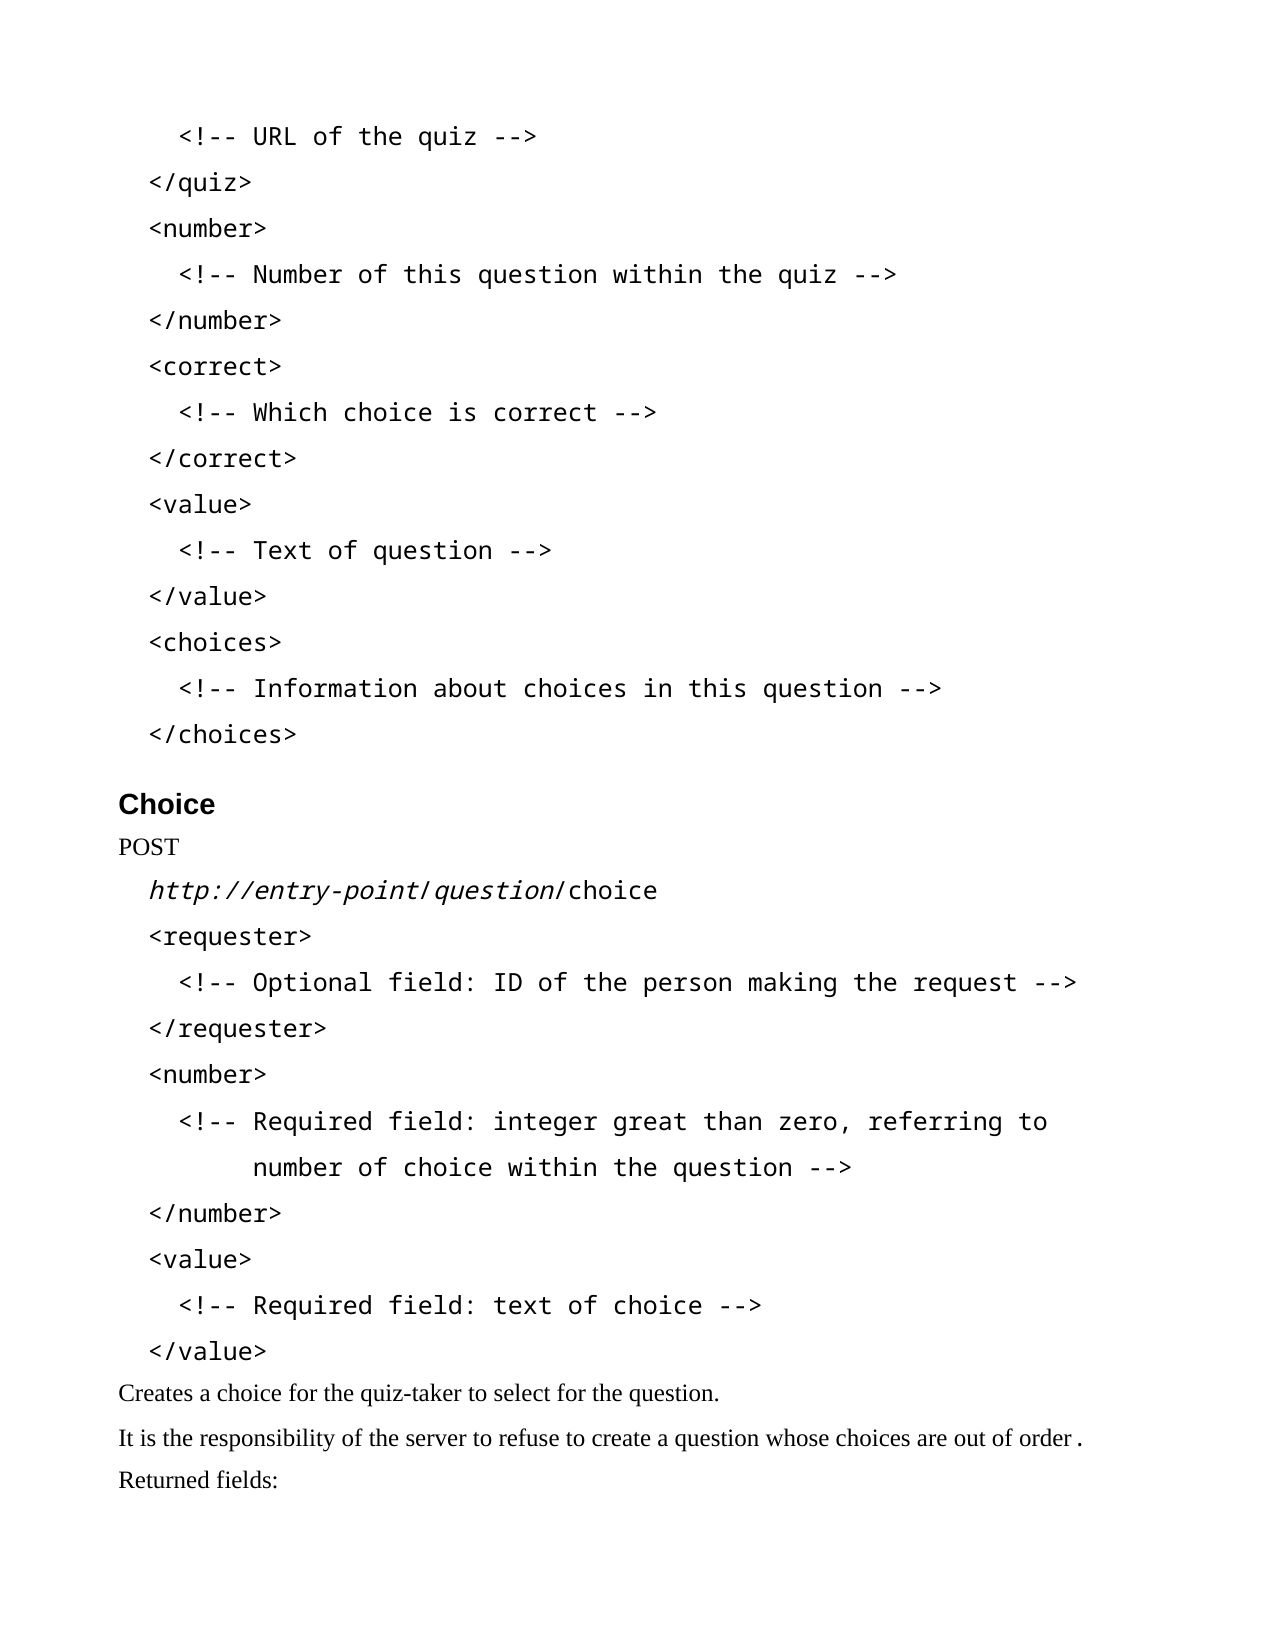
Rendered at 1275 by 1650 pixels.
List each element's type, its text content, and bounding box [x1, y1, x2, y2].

text <correct> [148, 348, 1157, 382]
text number of choice within the question --> [148, 1149, 1157, 1183]
text </quiz> [148, 164, 1157, 198]
text <!-- Text of question --> [148, 532, 1157, 567]
text <!-- Information about choices in this question --> [148, 671, 1157, 705]
text Creates a choice for the quiz-taker to select for the question. [118, 1379, 1157, 1407]
text <!-- Required field: text of choice --> [148, 1287, 1157, 1321]
text <!-- URL of the quiz --> [148, 118, 1157, 152]
text It is the responsibility of the server to refuse to create a question whose choices are out of order. [118, 1420, 1157, 1454]
text <value> [148, 1241, 1157, 1275]
text <!-- Required field: integer great than zero, referring to [148, 1103, 1157, 1137]
text </correct> [148, 440, 1157, 474]
text </number> [148, 302, 1157, 336]
subtitle Choice [118, 788, 1157, 820]
text http://entry-point/question/choice [148, 873, 1157, 907]
text </value> [148, 1333, 1157, 1367]
text POST [118, 833, 1157, 861]
text <requester> [148, 919, 1157, 953]
text <!-- Which choice is correct --> [148, 394, 1157, 428]
text </requester> [148, 1011, 1157, 1045]
text <number> [148, 1057, 1157, 1091]
text </number> [148, 1195, 1157, 1229]
text </choices> [148, 717, 1157, 751]
text <number> [148, 210, 1157, 244]
text </value> [148, 578, 1157, 613]
text Returned fields: [118, 1466, 1157, 1494]
text <choices> [148, 624, 1157, 659]
text <!-- Optional field: ID of the person making the request --> [148, 965, 1157, 999]
text <value> [148, 486, 1157, 521]
text <!-- Number of this question within the quiz --> [148, 256, 1157, 290]
